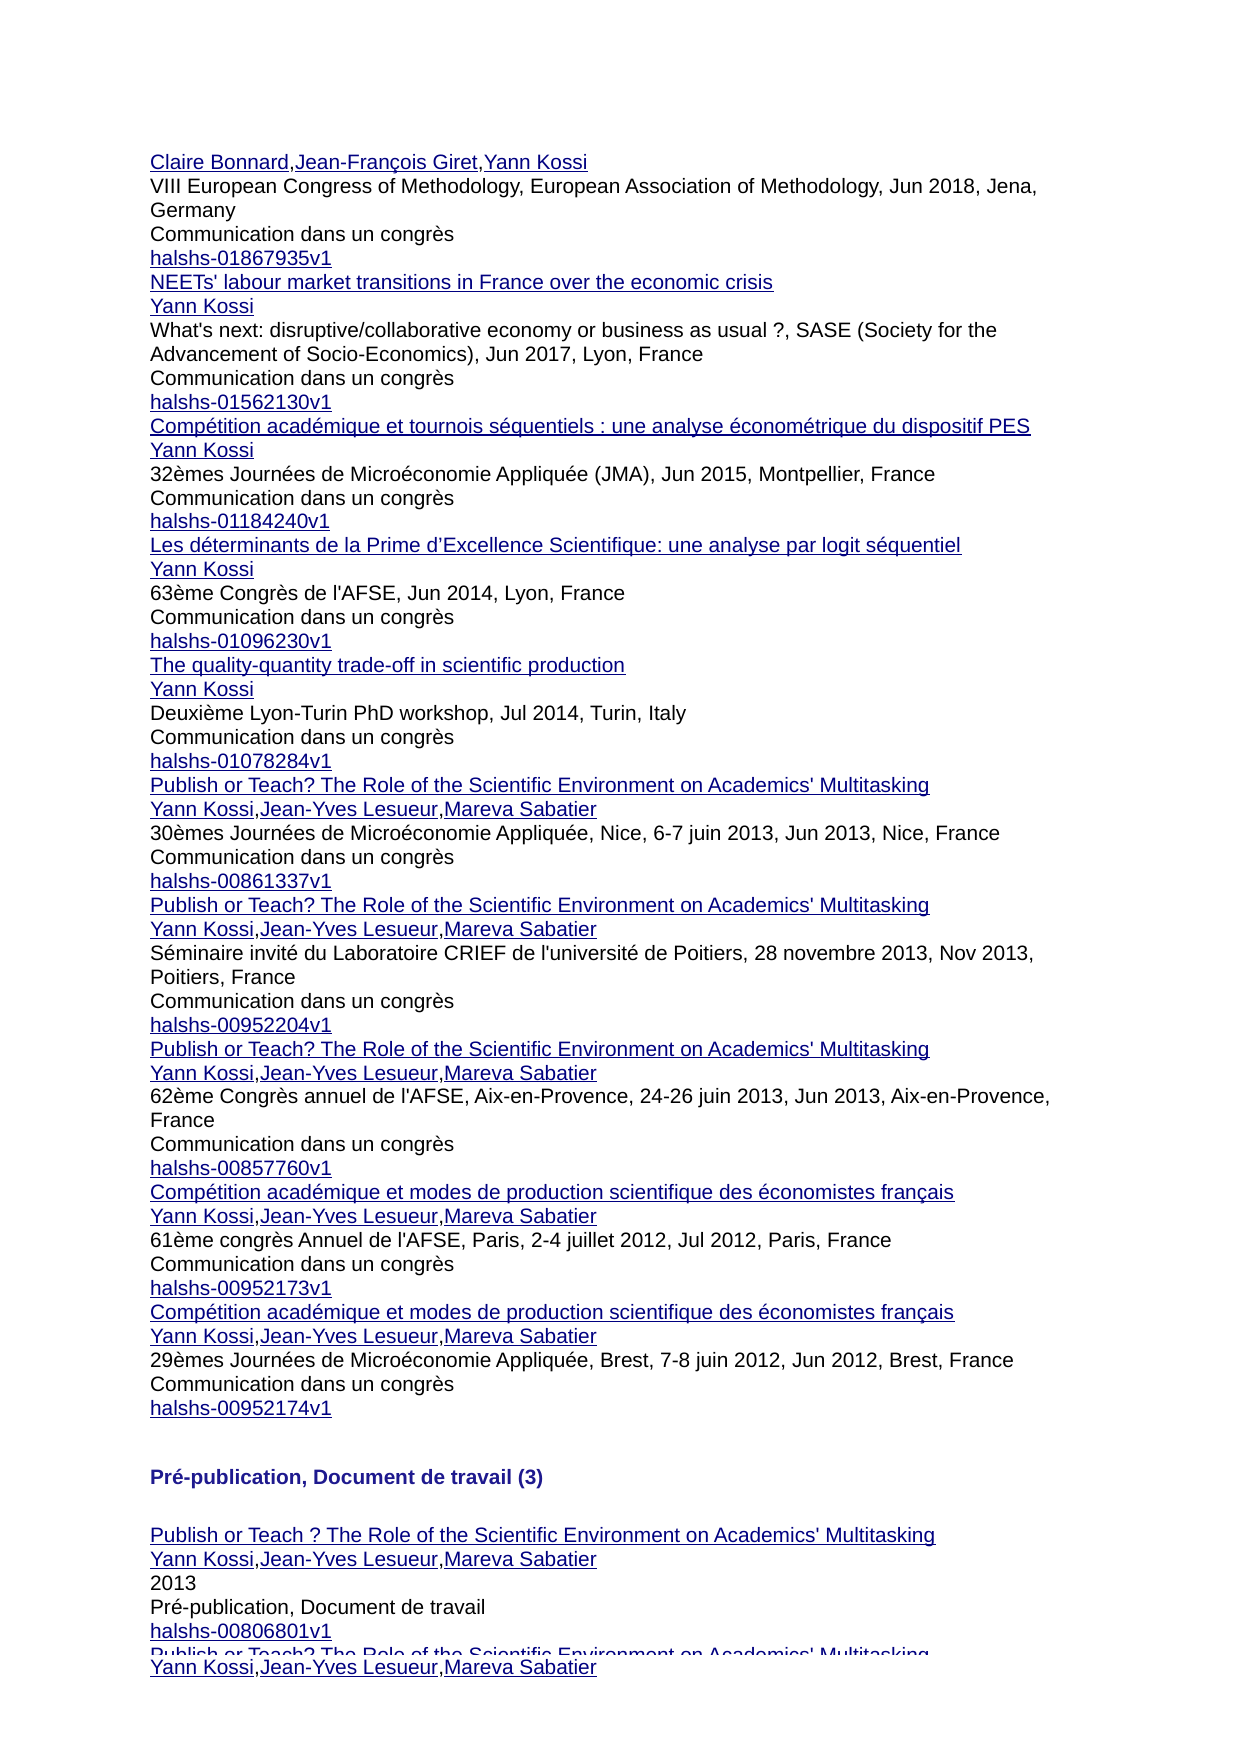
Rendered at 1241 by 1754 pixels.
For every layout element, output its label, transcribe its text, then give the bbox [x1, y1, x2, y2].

table_cell Compétition académique et modes de production scientifique des économistes français Yann Kossi,Jean-Yves Lesueur,Mareva Sabatier 61ème congrès Annuel de l'AFSE, Paris, 2-4 juillet 2012, Jul 2012, Paris, France Communication dans un congrès halshs-00952173v1 [150, 1180, 1090, 1300]
table_cell The quality-quantity trade-off in scientific production Yann Kossi Deuxième Lyon-Turin PhD workshop, Jul 2014, Turin, Italy Communication dans un congrès halshs-01078284v1 [150, 653, 1090, 773]
table_cell NEETs' labour market transitions in France over the economic crisis Yann Kossi What's next: disruptive/collaborative economy or business as usual ?, SASE (Society for the Advancement of Socio-Economics), Jun 2017, Lyon, France Communication dans un congrès halshs-01562130v1 [150, 270, 1090, 413]
table_cell Claire Bonnard,Jean-François Giret,Yann Kossi VIII European Congress of Methodology, European Association of Methodology, Jun 2018, Jena, Germany Communication dans un congrès halshs-01867935v1 [150, 150, 1090, 270]
table_cell Compétition académique et modes de production scientifique des économistes français Yann Kossi,Jean-Yves Lesueur,Mareva Sabatier 29èmes Journées de Microéconomie Appliquée, Brest, 7-8 juin 2012, Jun 2012, Brest, France Communication dans un congrès halshs-00952174v1 [150, 1300, 1090, 1420]
subtitle Pré-publication, Document de travail (3) [150, 1464, 1090, 1488]
table_cell Publish or Teach? The Role of the Scientific Environment on Academics' Multitasking Yann Kossi,Jean-Yves Lesueur,Mareva Sabatier [150, 1643, 1090, 1679]
table_cell Les déterminants de la Prime d’Excellence Scientifique: une analyse par logit séquentiel Yann Kossi 63ème Congrès de l'AFSE, Jun 2014, Lyon, France Communication dans un congrès halshs-01096230v1 [150, 533, 1090, 653]
table_cell Publish or Teach? The Role of the Scientific Environment on Academics' Multitasking Yann Kossi,Jean-Yves Lesueur,Mareva Sabatier 30èmes Journées de Microéconomie Appliquée, Nice, 6-7 juin 2013, Jun 2013, Nice, France Communication dans un congrès halshs-00861337v1 [150, 773, 1090, 893]
table_cell Compétition académique et tournois séquentiels : une analyse économétrique du dispositif PES Yann Kossi 32èmes Journées de Microéconomie Appliquée (JMA), Jun 2015, Montpellier, France Communication dans un congrès halshs-01184240v1 [150, 414, 1090, 533]
table_cell Publish or Teach? The Role of the Scientific Environment on Academics' Multitasking Yann Kossi,Jean-Yves Lesueur,Mareva Sabatier 62ème Congrès annuel de l'AFSE, Aix-en-Provence, 24-26 juin 2013, Jun 2013, Aix-en-Provence, France Communication dans un congrès halshs-00857760v1 [150, 1036, 1090, 1180]
table_cell Publish or Teach? The Role of the Scientific Environment on Academics' Multitasking Yann Kossi,Jean-Yves Lesueur,Mareva Sabatier Séminaire invité du Laboratoire CRIEF de l'université de Poitiers, 28 novembre 2013, Nov 2013, Poitiers, France Communication dans un congrès halshs-00952204v1 [150, 893, 1090, 1036]
table_header Publish or Teach ? The Role of the Scientific Environment on Academics' Multitasking Yann Kossi,Jean-Yves Lesueur,Mareva Sabatier 2013 Pré-publication, Document de travail halshs-00806801v1 [150, 1523, 1090, 1643]
